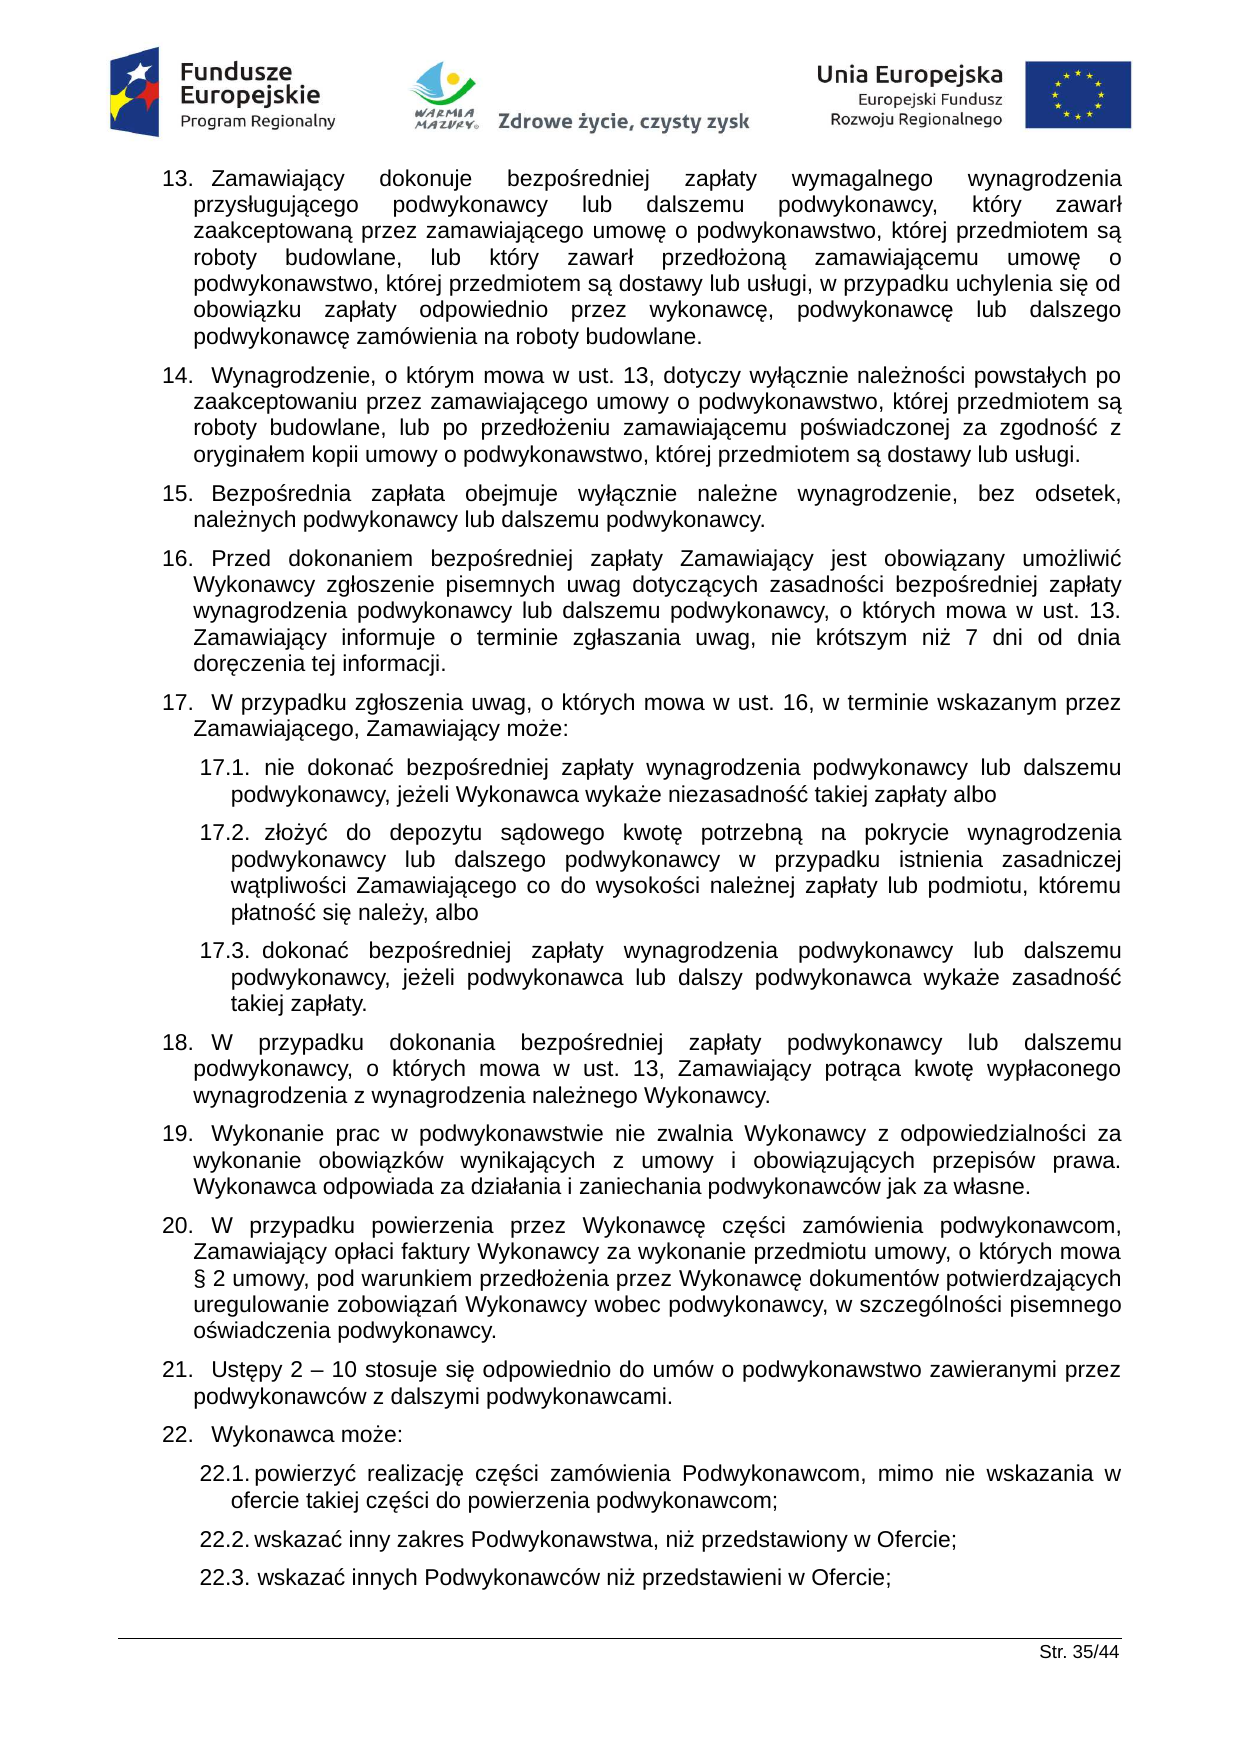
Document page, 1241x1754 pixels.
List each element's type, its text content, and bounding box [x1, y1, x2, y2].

list nie dokonać bezpośredniej zapłaty wynagrodzenia podwykonawcy lub dalszemu podwykonawcy, jeżeli Wykonawca wykaże niezasadność takiej zapłaty albo [193, 754, 1122, 807]
list Przed dokonaniem bezpośredniej zapłaty Zamawiający jest obowiązany umożliwić Wykonawcy zgłoszenie pisemnych uwag dotyczących zasadności bezpośredniej zapłaty wynagrodzenia podwykonawcy lub dalszemu podwykonawcy, o których mowa w ust. 13. Zamawiający informuje o terminie zgłaszania uwag, nie krótszym niż 7 dni od dnia doręczenia tej informacji. [156, 545, 1122, 676]
list powierzyć realizację części zamówienia Podwykonawcom, mimo nie wskazania w ofercie takiej części do powierzenia podwykonawcom; [193, 1460, 1122, 1513]
picture [87, 25, 1154, 160]
list Wykonanie prac w podwykonawstwie nie zwalnia Wykonawcy z odpowiedzialności za wykonanie obowiązków wynikających z umowy i obowiązujących przepisów prawa. Wykonawca odpowiada za działania i zaniechania podwykonawców jak za własne. [156, 1120, 1122, 1199]
list W przypadku dokonania bezpośredniej zapłaty podwykonawcy lub dalszemu podwykonawcy, o których mowa w ust. 13, Zamawiający potrąca kwotę wypłaconego wynagrodzenia z wynagrodzenia należnego Wykonawcy. [156, 1029, 1122, 1108]
list Wykonawca może: [156, 1421, 1122, 1448]
list wskazać innych Podwykonawców niż przedstawieni w Ofercie; [193, 1564, 1122, 1591]
list W przypadku zgłoszenia uwag, o których mowa w ust. 16, w terminie wskazanym przez Zamawiającego, Zamawiający może: [156, 689, 1122, 742]
list Zamawiający dokonuje bezpośredniej zapłaty wymagalnego wynagrodzenia przysługującego podwykonawcy lub dalszemu podwykonawcy, który zawarł zaakceptowaną przez zamawiającego umowę o podwykonawstwo, której przedmiotem są roboty budowlane, lub który zawarł przedłożoną zamawiającemu umowę o podwykonawstwo, której przedmiotem są dostawy lub usługi, w przypadku uchylenia się od obowiązku zapłaty odpowiednio przez wykonawcę, podwykonawcę lub dalszego podwykonawcę zamówienia na roboty budowlane. [156, 164, 1122, 349]
list złożyć do depozytu sądowego kwotę potrzebną na pokrycie wynagrodzenia podwykonawcy lub dalszego podwykonawcy w przypadku istnienia zasadniczej wątpliwości Zamawiającego co do wysokości należnej zapłaty lub podmiotu, któremu płatność się należy, albo [193, 819, 1122, 925]
list Wynagrodzenie, o którym mowa w ust. 13, dotyczy wyłącznie należności powstałych po zaakceptowaniu przez zamawiającego umowy o podwykonawstwo, której przedmiotem są roboty budowlane, lub po przedłożeniu zamawiającemu poświadczonej za zgodność z oryginałem kopii umowy o podwykonawstwo, której przedmiotem są dostawy lub usługi. [156, 362, 1122, 467]
list Ustępy 2 – 10 stosuje się odpowiednio do umów o podwykonawstwo zawieranymi przez podwykonawców z dalszymi podwykonawcami. [156, 1356, 1122, 1409]
list W przypadku powierzenia przez Wykonawcę części zamówienia podwykonawcom, Zamawiający opłaci faktury Wykonawcy za wykonanie przedmiotu umowy, o których mowa § 2 umowy, pod warunkiem przedłożenia przez Wykonawcę dokumentów potwierdzających uregulowanie zobowiązań Wykonawcy wobec podwykonawcy, w szczególności pisemnego oświadczenia podwykonawcy. [156, 1212, 1122, 1344]
list wskazać inny zakres Podwykonawstwa, niż przedstawiony w Ofercie; [193, 1526, 1122, 1552]
list Bezpośrednia zapłata obejmuje wyłącznie należne wynagrodzenie, bez odsetek, należnych podwykonawcy lub dalszemu podwykonawcy. [156, 479, 1122, 532]
list dokonać bezpośredniej zapłaty wynagrodzenia podwykonawcy lub dalszemu podwykonawcy, jeżeli podwykonawca lub dalszy podwykonawca wykaże zasadność takiej zapłaty. [193, 937, 1122, 1016]
